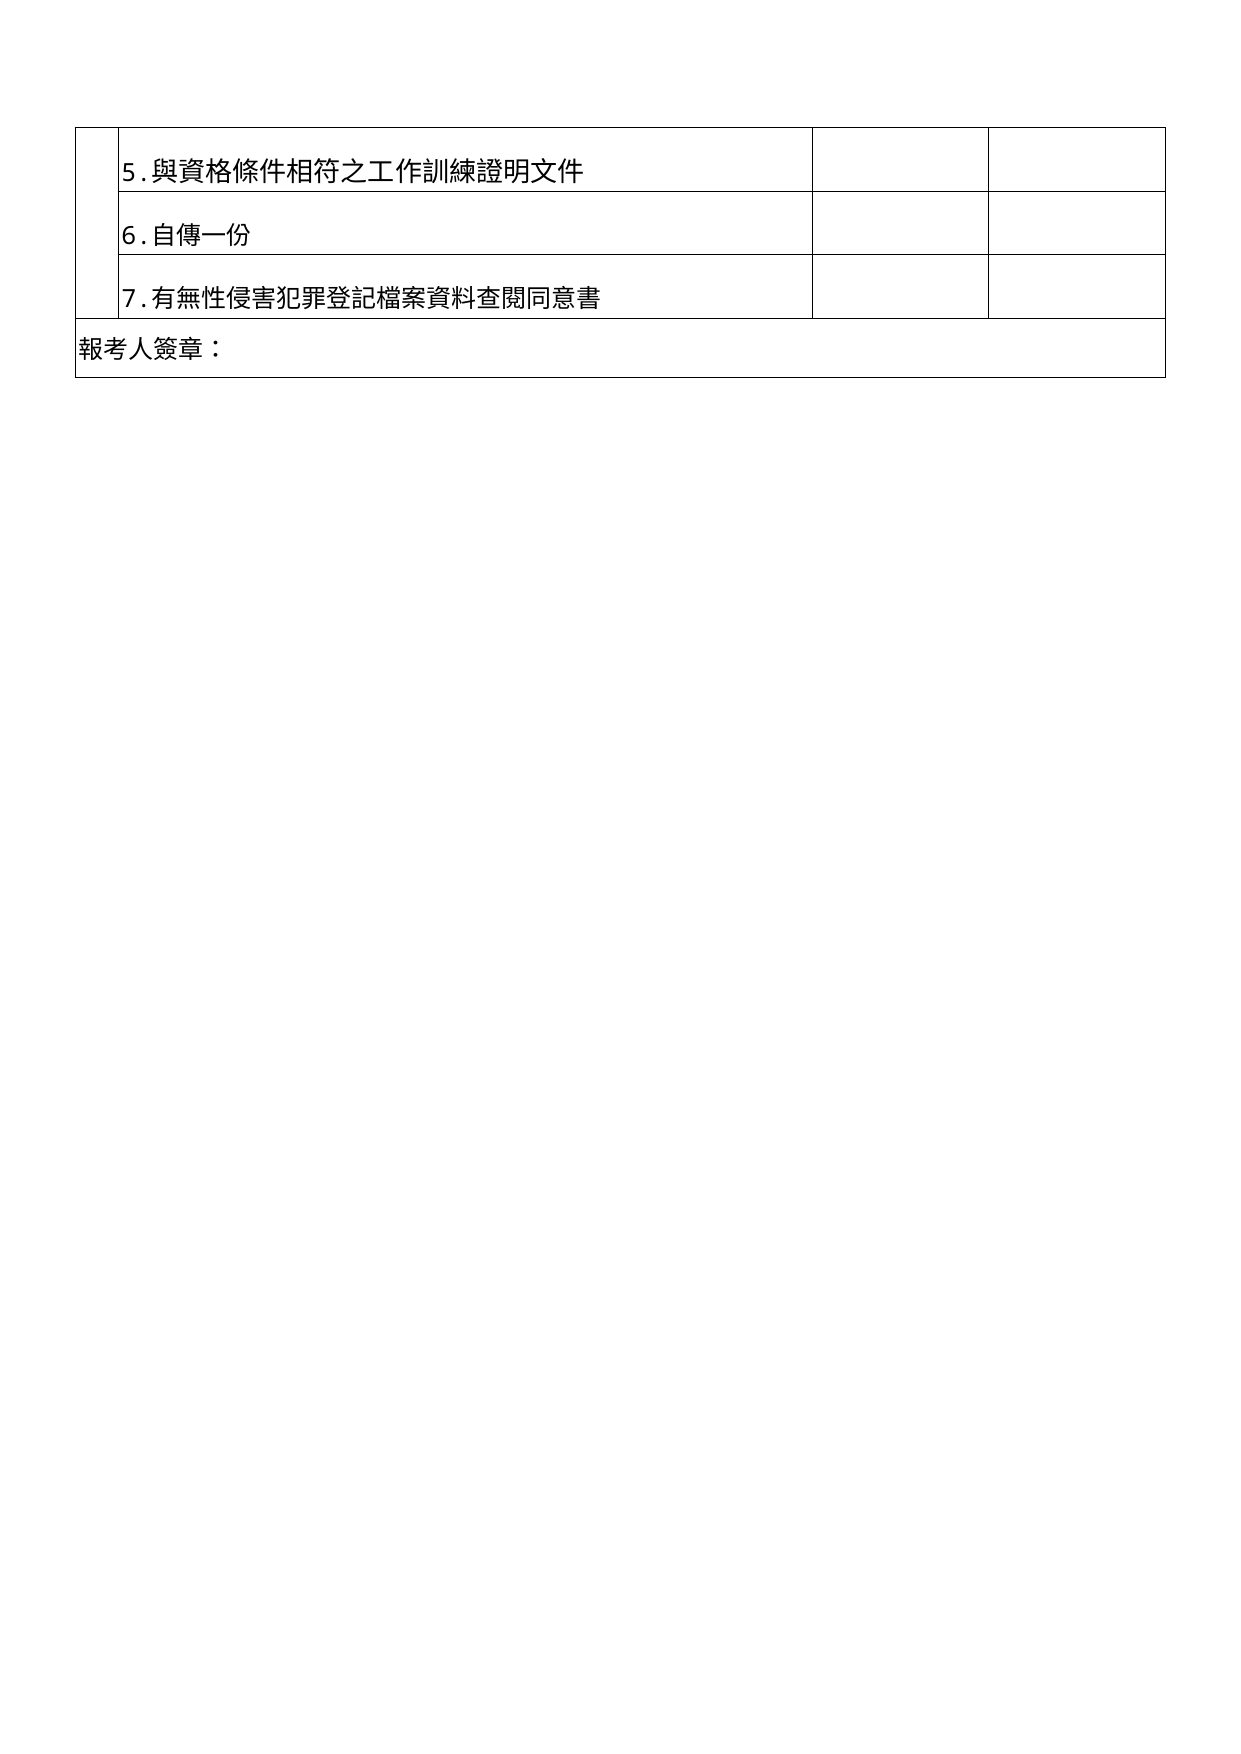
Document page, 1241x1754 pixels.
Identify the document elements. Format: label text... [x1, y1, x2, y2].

table_cell [813, 128, 988, 191]
table_cell 7.有無性侵害犯罪登記檔案資料查閱同意書 [119, 255, 812, 318]
table_cell [989, 255, 1165, 318]
table_cell [76, 128, 118, 318]
table_cell 報考人簽章： [76, 319, 1165, 377]
table_cell [813, 255, 988, 318]
table_cell [989, 128, 1165, 191]
table_cell 6.自傳一份 [119, 192, 812, 254]
table_cell [813, 192, 988, 254]
table_cell [989, 192, 1165, 254]
table_cell 5.與資格條件相符之工作訓練證明文件 [119, 128, 812, 191]
